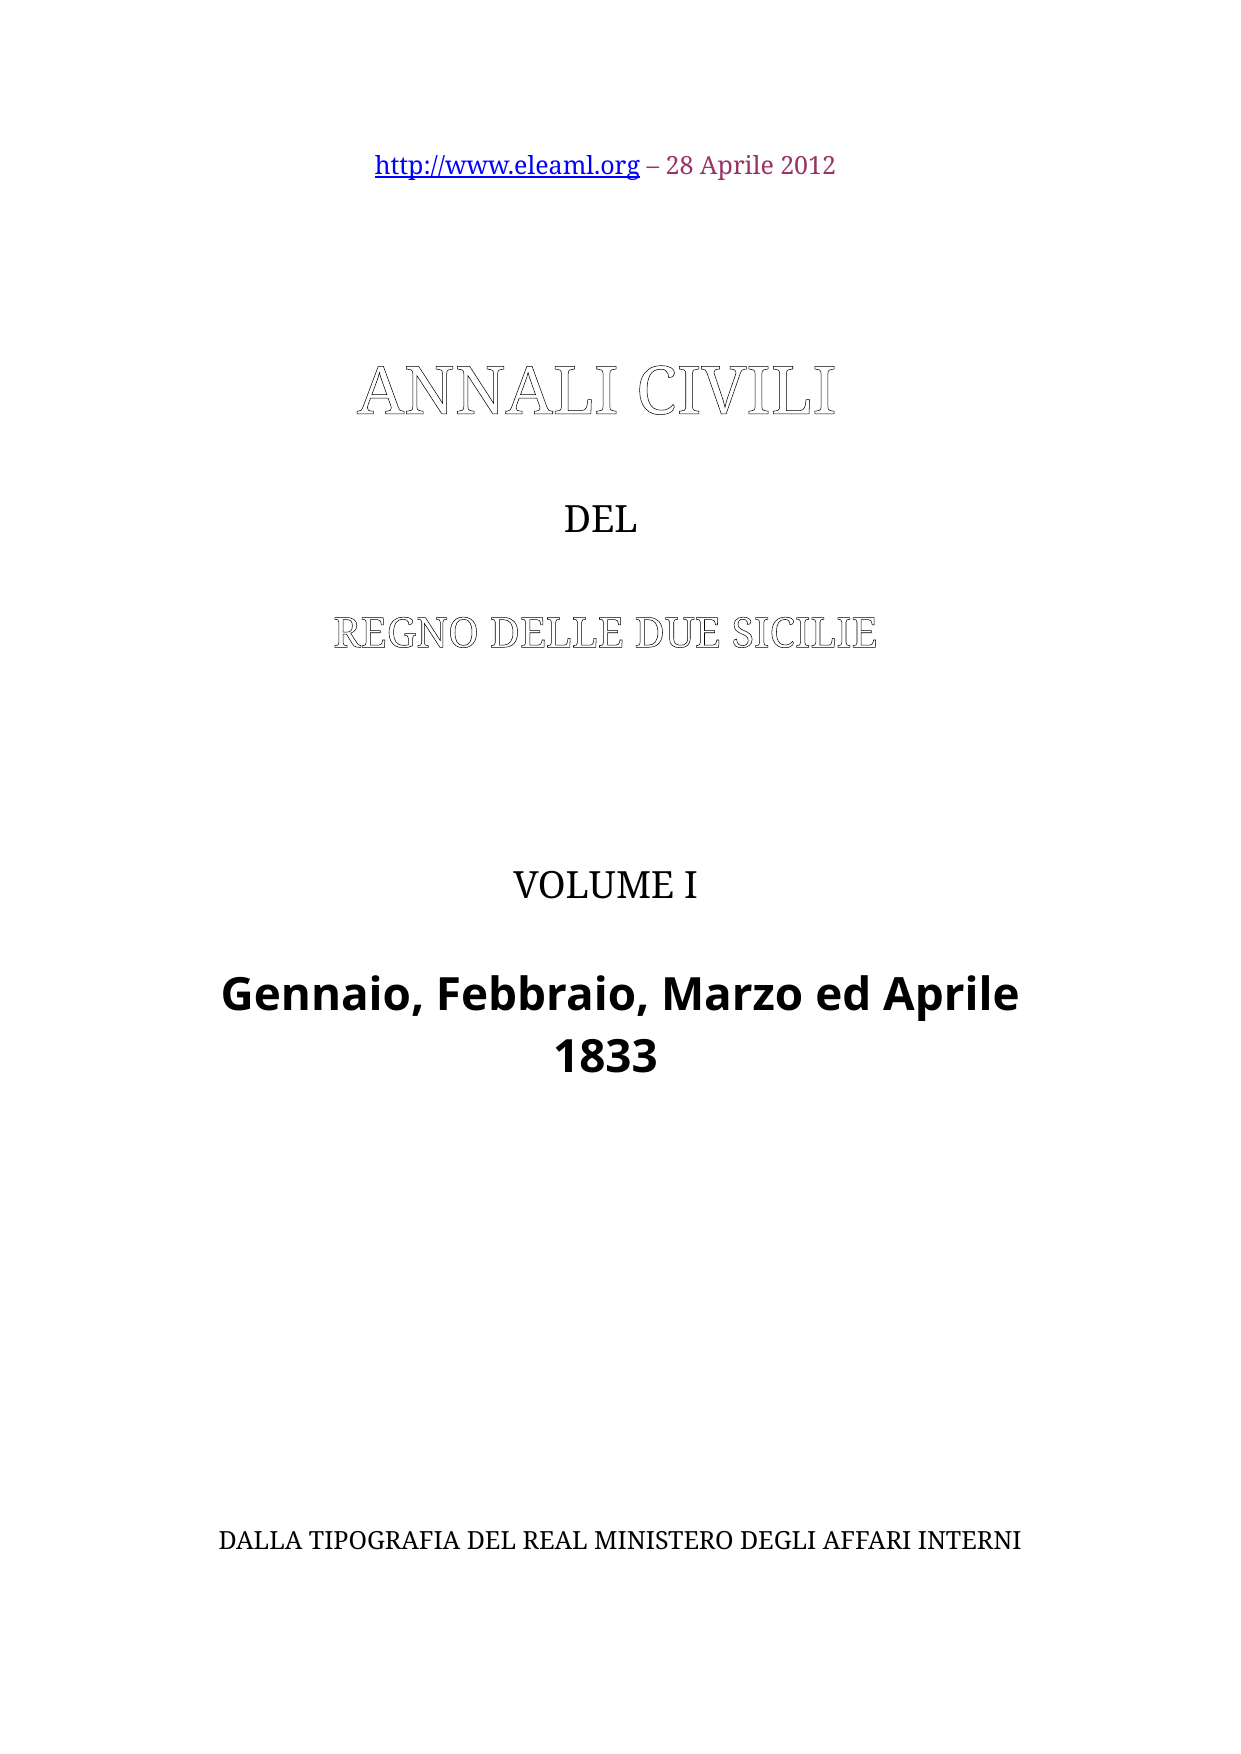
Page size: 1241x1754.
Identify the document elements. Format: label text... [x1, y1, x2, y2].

text DEL [148, 493, 1063, 544]
text DALLA TIPOGRAFIA DEL REAL MINISTERO DEGLI AFFARI INTERNI [148, 1523, 1063, 1557]
text REGNO DELLE DUE SICILIE [148, 603, 1063, 659]
text Gennaio, Febbraio, Marzo ed Aprile 1833 [148, 961, 1063, 1086]
text ANNALI CIVILI [148, 343, 1063, 433]
text VOLUME I [148, 858, 1063, 909]
